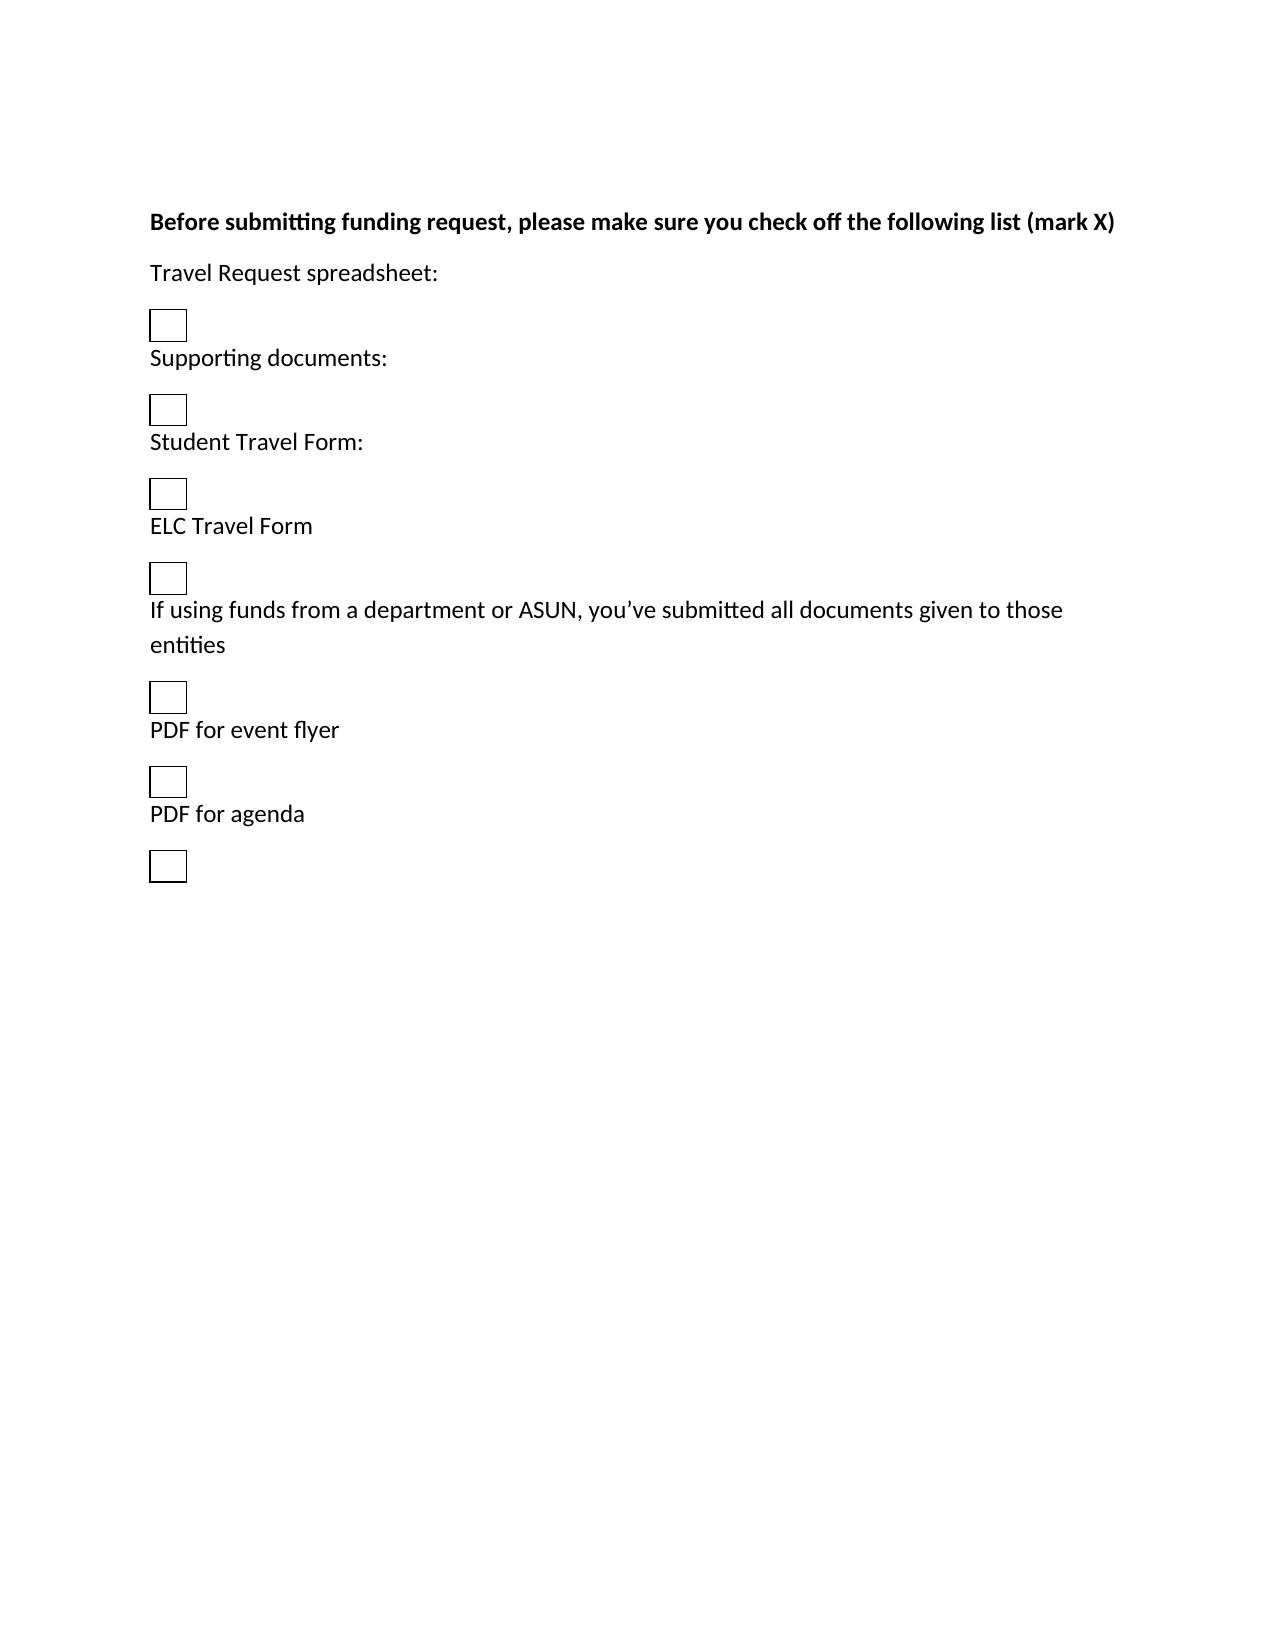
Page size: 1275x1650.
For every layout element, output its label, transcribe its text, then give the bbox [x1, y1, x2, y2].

table_header [151, 479, 186, 509]
table_header [151, 395, 186, 425]
text ELC Travel Form [150, 510, 1125, 541]
text Before submitting funding request, please make sure you check off the following list (mark X) [150, 206, 1125, 236]
table_header [151, 310, 186, 341]
text If using funds from a department or ASUN, you’ve submitted all documents given to those entities [150, 594, 1125, 660]
text Supporting documents: [150, 342, 1125, 372]
text Student Travel Form: [150, 426, 1125, 457]
text PDF for agenda [150, 798, 1125, 829]
table_header [151, 851, 186, 881]
table_header [151, 767, 186, 797]
table_header [151, 563, 186, 593]
text Travel Request spreadsheet: [150, 257, 1125, 288]
text PDF for event flyer [150, 714, 1125, 744]
table_header [151, 682, 186, 713]
